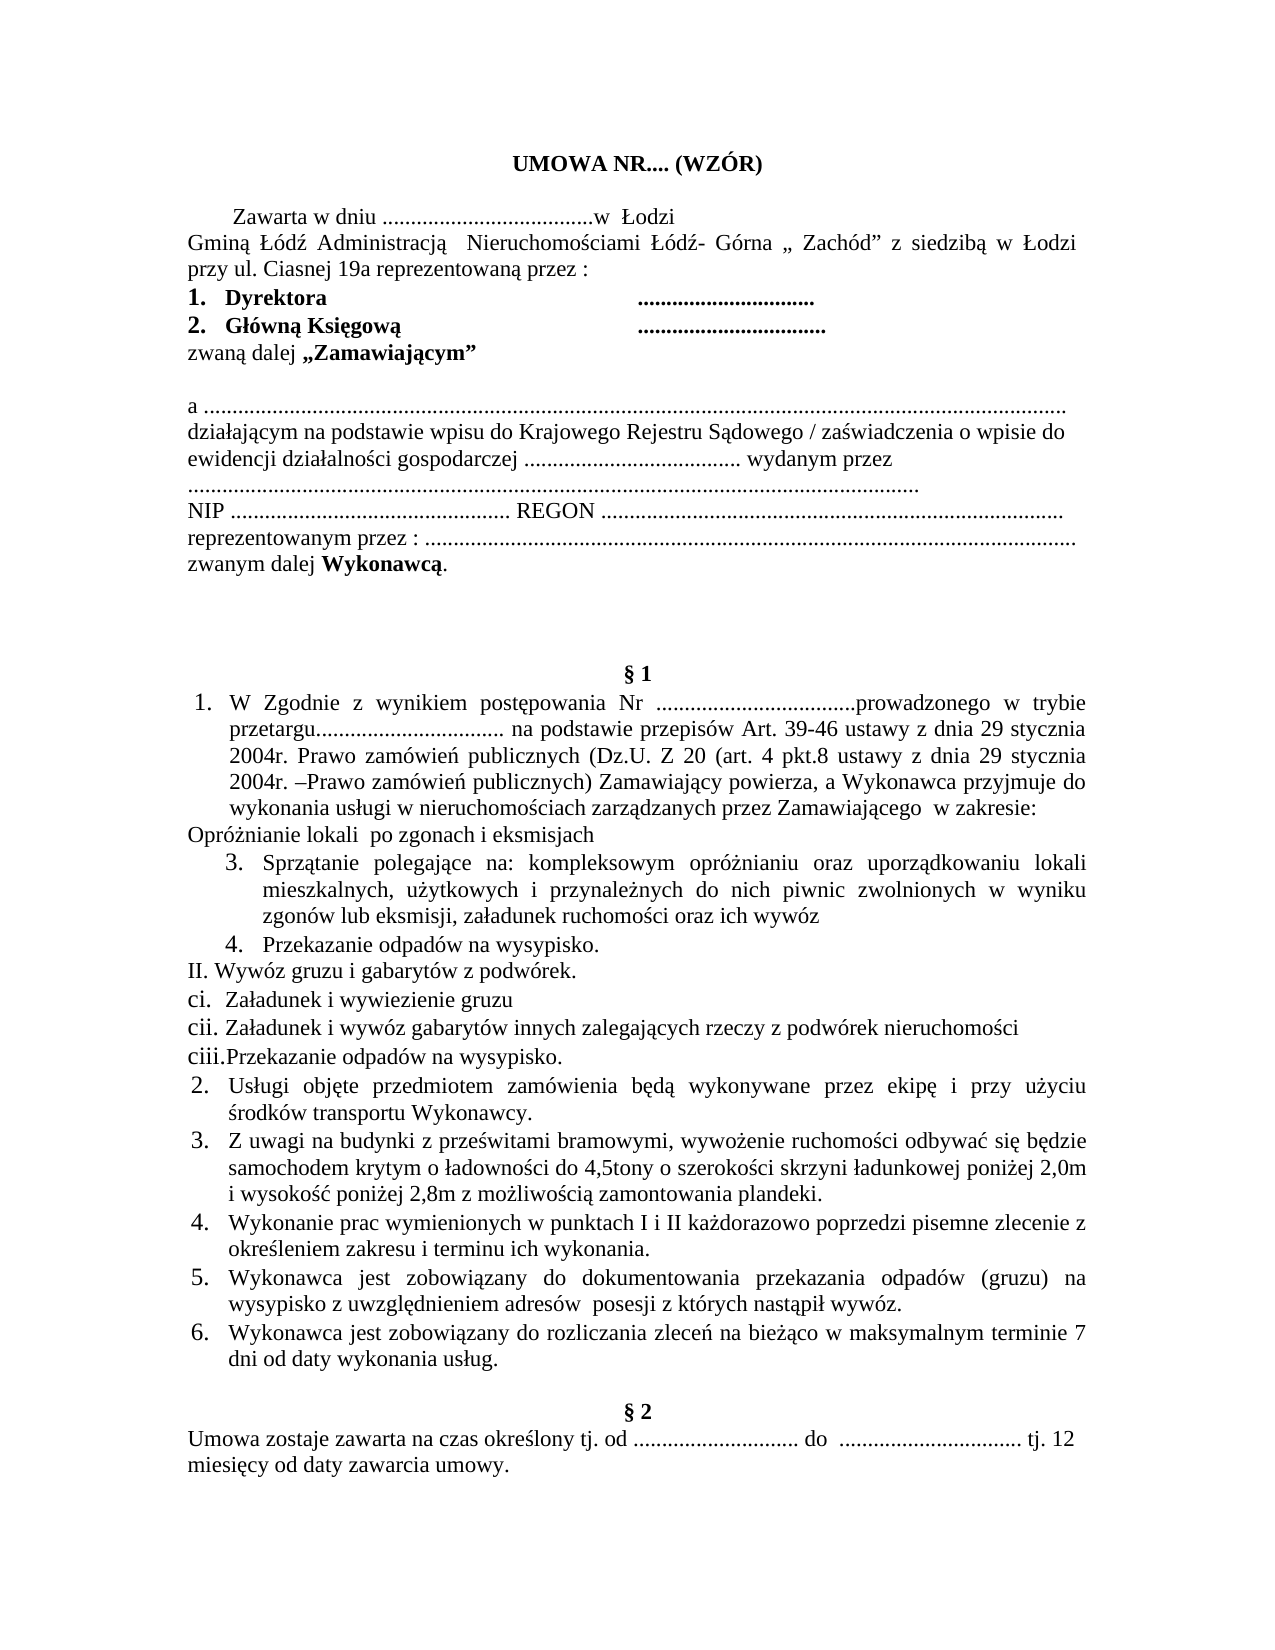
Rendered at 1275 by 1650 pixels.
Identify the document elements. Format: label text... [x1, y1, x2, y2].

list Załadunek i wywóz gabarytów innych zalegających rzeczy z podwórek nieruchomości [187, 1012, 1087, 1041]
list Sprzątanie polegające na: kompleksowym opróżnianiu oraz uporządkowaniu lokali mieszkalnych, użytkowych i przynależnych do nich piwnic zwolnionych w wyniku zgonów lub eksmisji, załadunek ruchomości oraz ich wywóz [225, 847, 1087, 929]
list Dyrektora ............................... [187, 282, 1087, 311]
text Umowa zostaje zawarta na czas określony tj. od ............................. do ................................ tj. 12 miesięcy od daty zawarcia umowy. [187, 1424, 1087, 1477]
list Wykonawca jest zobowiązany do rozliczania zleceń na bieżąco w maksymalnym terminie 7 dni od daty wykonania usług. [191, 1317, 1087, 1372]
subtitle Zawarta w dniu .....................................w Łodzi [187, 203, 1087, 229]
text zwanym dalej Wykonawcą. [187, 550, 1087, 576]
list Załadunek i wywiezienie gruzu [187, 984, 1087, 1012]
text § 2 [187, 1398, 1087, 1424]
text ................................................................................................................................ [187, 471, 1087, 497]
text § 1 [187, 660, 1087, 687]
text ewidencji działalności gospodarczej ...................................... wydanym przez [187, 445, 1087, 471]
list Wykonawca jest zobowiązany do dokumentowania przekazania odpadów (gruzu) na wysypisko z uwzględnieniem adresów posesji z których nastąpił wywóz. [191, 1262, 1087, 1317]
text działającym na podstawie wpisu do Krajowego Rejestru Sądowego / zaświadczenia o wpisie do [187, 418, 1087, 445]
list Usługi objęte przedmiotem zamówienia będą wykonywane przez ekipę i przy użyciu środków transportu Wykonawcy. [191, 1070, 1087, 1125]
text zwaną dalej „Zamawiającym” [187, 339, 1087, 366]
text Gminą Łódź Administracją Nieruchomościami Łódź- Górna „ Zachód” z siedzibą w Łodzi przy ul. Ciasnej 19a reprezentowaną przez : [187, 229, 1087, 282]
text NIP ................................................. REGON ................................................................................. [187, 497, 1087, 524]
text II. Wywóz gruzu i gabarytów z podwórek. [187, 957, 1087, 984]
text UMOWA NR.... (WZÓR) [187, 150, 1087, 176]
list Główną Księgową ................................. [187, 311, 1087, 339]
text reprezentowanym przez : .................................................................................................................. [187, 524, 1087, 550]
text Opróżnianie lokali po zgonach i eksmisjach [187, 821, 1087, 847]
list Wykonanie prac wymienionych w punktach I i II każdorazowo poprzedzi pisemne zlecenie z określeniem zakresu i terminu ich wykonania. [191, 1207, 1087, 1262]
list W Zgodnie z wynikiem postępowania Nr ...................................prowadzonego w trybie przetargu................................. na podstawie przepisów Art. 39-46 ustawy z dnia 29 stycznia 2004r. Prawo zamówień publicznych (Dz.U. Z 20 (art. 4 pkt.8 ustawy z dnia 29 stycznia 2004r. –Prawo zamówień publicznych) Zamawiający powierza, a Wykonawca przyjmuje do wykonania usługi w nieruchomościach zarządzanych przez Zamawiającego w zakresie: [194, 687, 1087, 821]
list Z uwagi na budynki z prześwitami bramowymi, wywożenie ruchomości odbywać się będzie samochodem krytym o ładowności do 4,5tony o szerokości skrzyni ładunkowej poniżej 2,0m i wysokość poniżej 2,8m z możliwością zamontowania plandeki. [191, 1125, 1087, 1207]
list Przekazanie odpadów na wysypisko. [225, 929, 1087, 957]
list Przekazanie odpadów na wysypisko. [187, 1041, 1087, 1070]
text a ....................................................................................................................................................... [187, 392, 1087, 418]
